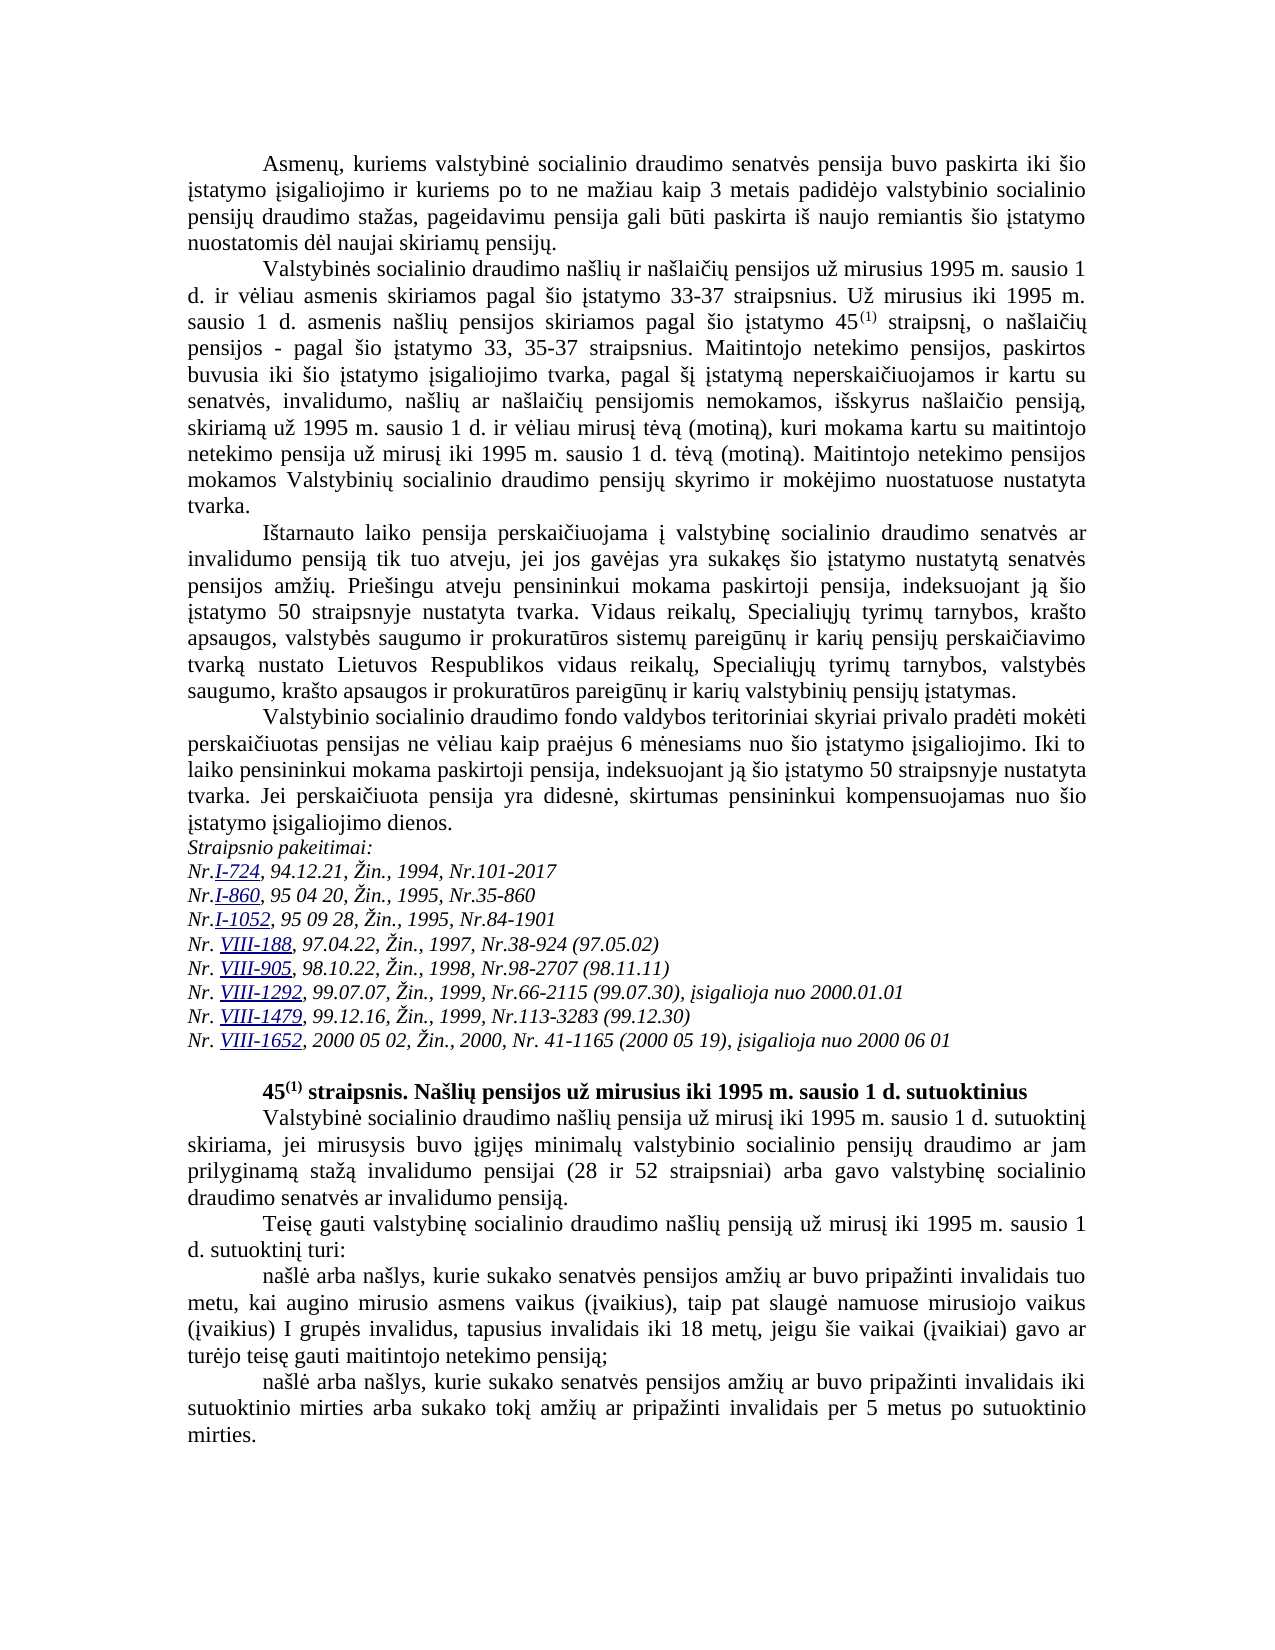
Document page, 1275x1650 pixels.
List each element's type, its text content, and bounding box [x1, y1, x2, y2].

text našlė arba našlys, kurie sukako senatvės pensijos amžių ar buvo pripažinti invalidais tuo metu, kai augino mirusio asmens vaikus (įvaikius), taip pat slaugė namuose mirusiojo vaikus (įvaikius) I grupės invalidus, tapusius invalidais iki 18 metų, jeigu šie vaikai (įvaikiai) gavo ar turėjo teisę gauti maitintojo netekimo pensiją; [187, 1263, 1087, 1368]
text Valstybinio socialinio draudimo fondo valdybos teritoriniai skyriai privalo pradėti mokėti perskaičiuotas pensijas ne vėliau kaip praėjus 6 mėnesiams nuo šio įstatymo įsigaliojimo. Iki to laiko pensininkui mokama paskirtoji pensija, indeksuojant ją šio įstatymo 50 straipsnyje nustatyta tvarka. Jei perskaičiuota pensija yra didesnė, skirtumas pensininkui kompensuojamas nuo šio įstatymo įsigaliojimo dienos. [187, 703, 1087, 835]
text Teisę gauti valstybinę socialinio draudimo našlių pensiją už mirusį iki 1995 m. sausio 1 d. sutuoktinį turi: [187, 1210, 1087, 1263]
text Nr.I-1052, 95 09 28, Žin., 1995, Nr.84-1901 [187, 907, 1087, 931]
text Valstybinė socialinio draudimo našlių pensija už mirusį iki 1995 m. sausio 1 d. sutuoktinį skiriama, jei mirusysis buvo įgijęs minimalų valstybinio socialinio pensijų draudimo ar jam prilyginamą stažą invalidumo pensijai (28 ir 52 straipsniai) arba gavo valstybinę socialinio draudimo senatvės ar invalidumo pensiją. [187, 1104, 1087, 1210]
text 45(1) straipsnis. Našlių pensijos už mirusius iki 1995 m. sausio 1 d. sutuoktinius [187, 1078, 1087, 1104]
text Nr. VIII-1479, 99.12.16, Žin., 1999, Nr.113-3283 (99.12.30) [187, 1004, 1087, 1028]
text Nr. VIII-1292, 99.07.07, Žin., 1999, Nr.66-2115 (99.07.30), įsigalioja nuo 2000.01.01 [187, 979, 1087, 1004]
text Valstybinės socialinio draudimo našlių ir našlaičių pensijos už mirusius 1995 m. sausio 1 d. ir vėliau asmenis skiriamos pagal šio įstatymo 33-37 straipsnius. Už mirusius iki 1995 m. sausio 1 d. asmenis našlių pensijos skiriamos pagal šio įstatymo 45(1) straipsnį, o našlaičių pensijos - pagal šio įstatymo 33, 35-37 straipsnius. Maitintojo netekimo pensijos, paskirtos buvusia iki šio įstatymo įsigaliojimo tvarka, pagal šį įstatymą neperskaičiuojamos ir kartu su senatvės, invalidumo, našlių ar našlaičių pensijomis nemokamos, išskyrus našlaičio pensiją, skiriamą už 1995 m. sausio 1 d. ir vėliau mirusį tėvą (motiną), kuri mokama kartu su maitintojo netekimo pensija už mirusį iki 1995 m. sausio 1 d. tėvą (motiną). Maitintojo netekimo pensijos mokamos Valstybinių socialinio draudimo pensijų skyrimo ir mokėjimo nuostatuose nustatyta tvarka. [187, 255, 1087, 519]
text Ištarnauto laiko pensija perskaičiuojama į valstybinę socialinio draudimo senatvės ar invalidumo pensiją tik tuo atveju, jei jos gavėjas yra sukakęs šio įstatymo nustatytą senatvės pensijos amžių. Priešingu atveju pensininkui mokama paskirtoji pensija, indeksuojant ją šio įstatymo 50 straipsnyje nustatyta tvarka. Vidaus reikalų, Specialiųjų tyrimų tarnybos, krašto apsaugos, valstybės saugumo ir prokuratūros sistemų pareigūnų ir karių pensijų perskaičiavimo tvarką nustato Lietuvos Respublikos vidaus reikalų, Specialiųjų tyrimų tarnybos, valstybės saugumo, krašto apsaugos ir prokuratūros pareigūnų ir karių valstybinių pensijų įstatymas. [187, 519, 1087, 703]
text Asmenų, kuriems valstybinė socialinio draudimo senatvės pensija buvo paskirta iki šio įstatymo įsigaliojimo ir kuriems po to ne mažiau kaip 3 metais padidėjo valstybinio socialinio pensijų draudimo stažas, pageidavimu pensija gali būti paskirta iš naujo remiantis šio įstatymo nuostatomis dėl naujai skiriamų pensijų. [187, 150, 1087, 255]
text Nr.I-860, 95 04 20, Žin., 1995, Nr.35-860 [187, 883, 1087, 907]
text Nr.I-724, 94.12.21, Žin., 1994, Nr.101-2017 [187, 859, 1087, 883]
text Straipsnio pakeitimai: [187, 835, 1087, 859]
text Nr. VIII-1652, 2000 05 02, Žin., 2000, Nr. 41-1165 (2000 05 19), įsigalioja nuo 2000 06 01 [187, 1028, 1087, 1052]
text Nr. VIII-188, 97.04.22, Žin., 1997, Nr.38-924 (97.05.02) [187, 931, 1087, 956]
text Nr. VIII-905, 98.10.22, Žin., 1998, Nr.98-2707 (98.11.11) [187, 956, 1087, 979]
text našlė arba našlys, kurie sukako senatvės pensijos amžių ar buvo pripažinti invalidais iki sutuoktinio mirties arba sukako tokį amžių ar pripažinti invalidais per 5 metus po sutuoktinio mirties. [187, 1368, 1087, 1447]
